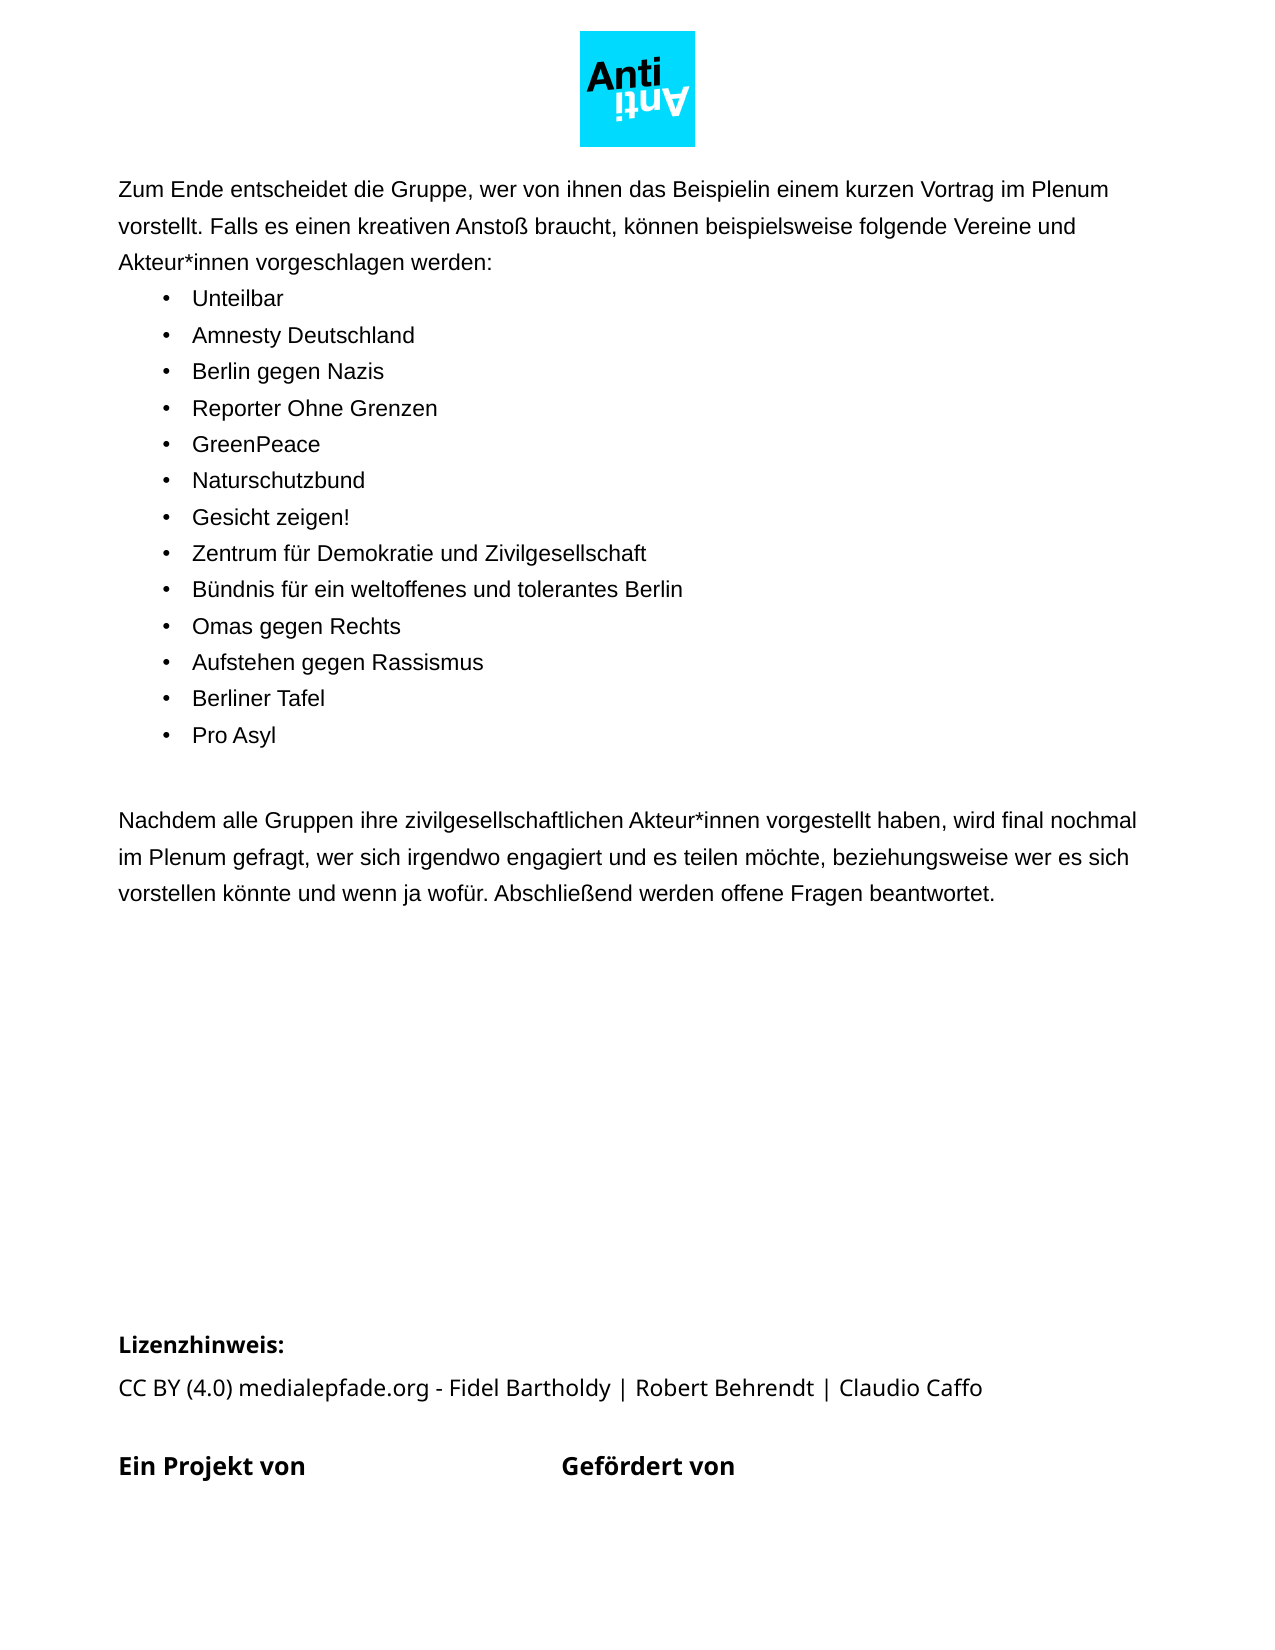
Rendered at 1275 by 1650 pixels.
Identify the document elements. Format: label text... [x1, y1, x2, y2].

list Gesicht zeigen! [162, 503, 1157, 530]
list Unteilbar [162, 285, 1157, 312]
list Bündnis für ein weltoffenes und tolerantes Berlin [162, 576, 1157, 603]
list Berliner Tafel [162, 685, 1157, 712]
text Lizenzhinweis: [118, 1328, 1157, 1360]
list GreenPeace [162, 431, 1157, 457]
list Omas gegen Rechts [162, 613, 1157, 639]
text Nachdem alle Gruppen ihre zivilgesellschaftlichen Akteur*innen vorgestellt haben, wird final nochmal im Plenum gefragt, wer sich irgendwo engagiert und es teilen möchte, beziehungsweise wer es sich vorstellen könnte und wenn ja wofür. Abschließend werden offene Fragen beantwortet. [118, 807, 1157, 906]
list Zentrum für Demokratie und Zivilgesellschaft [162, 540, 1157, 566]
list Reporter Ohne Grenzen [162, 394, 1157, 421]
list Naturschutzbund [162, 467, 1157, 493]
text Ein Projekt von Gefördert von [118, 1449, 1157, 1483]
list Berlin gegen Nazis [162, 358, 1157, 384]
text CC BY (4.0) medialepfade.org - Fidel Bartholdy | Robert Behrendt | Claudio Caffo [118, 1372, 1157, 1403]
list Aufstehen gegen Rassismus [162, 649, 1157, 675]
list Pro Asyl [162, 722, 1157, 748]
picture [580, 31, 696, 147]
text Zum Ende entscheidet die Gruppe, wer von ihnen das Beispielin einem kurzen Vortrag im Plenum vorstellt. Falls es einen kreativen Anstoß braucht, können beispielsweise folgende Vereine und Akteur*innen vorgeschlagen werden: [118, 176, 1157, 275]
list Amnesty Deutschland [162, 322, 1157, 348]
